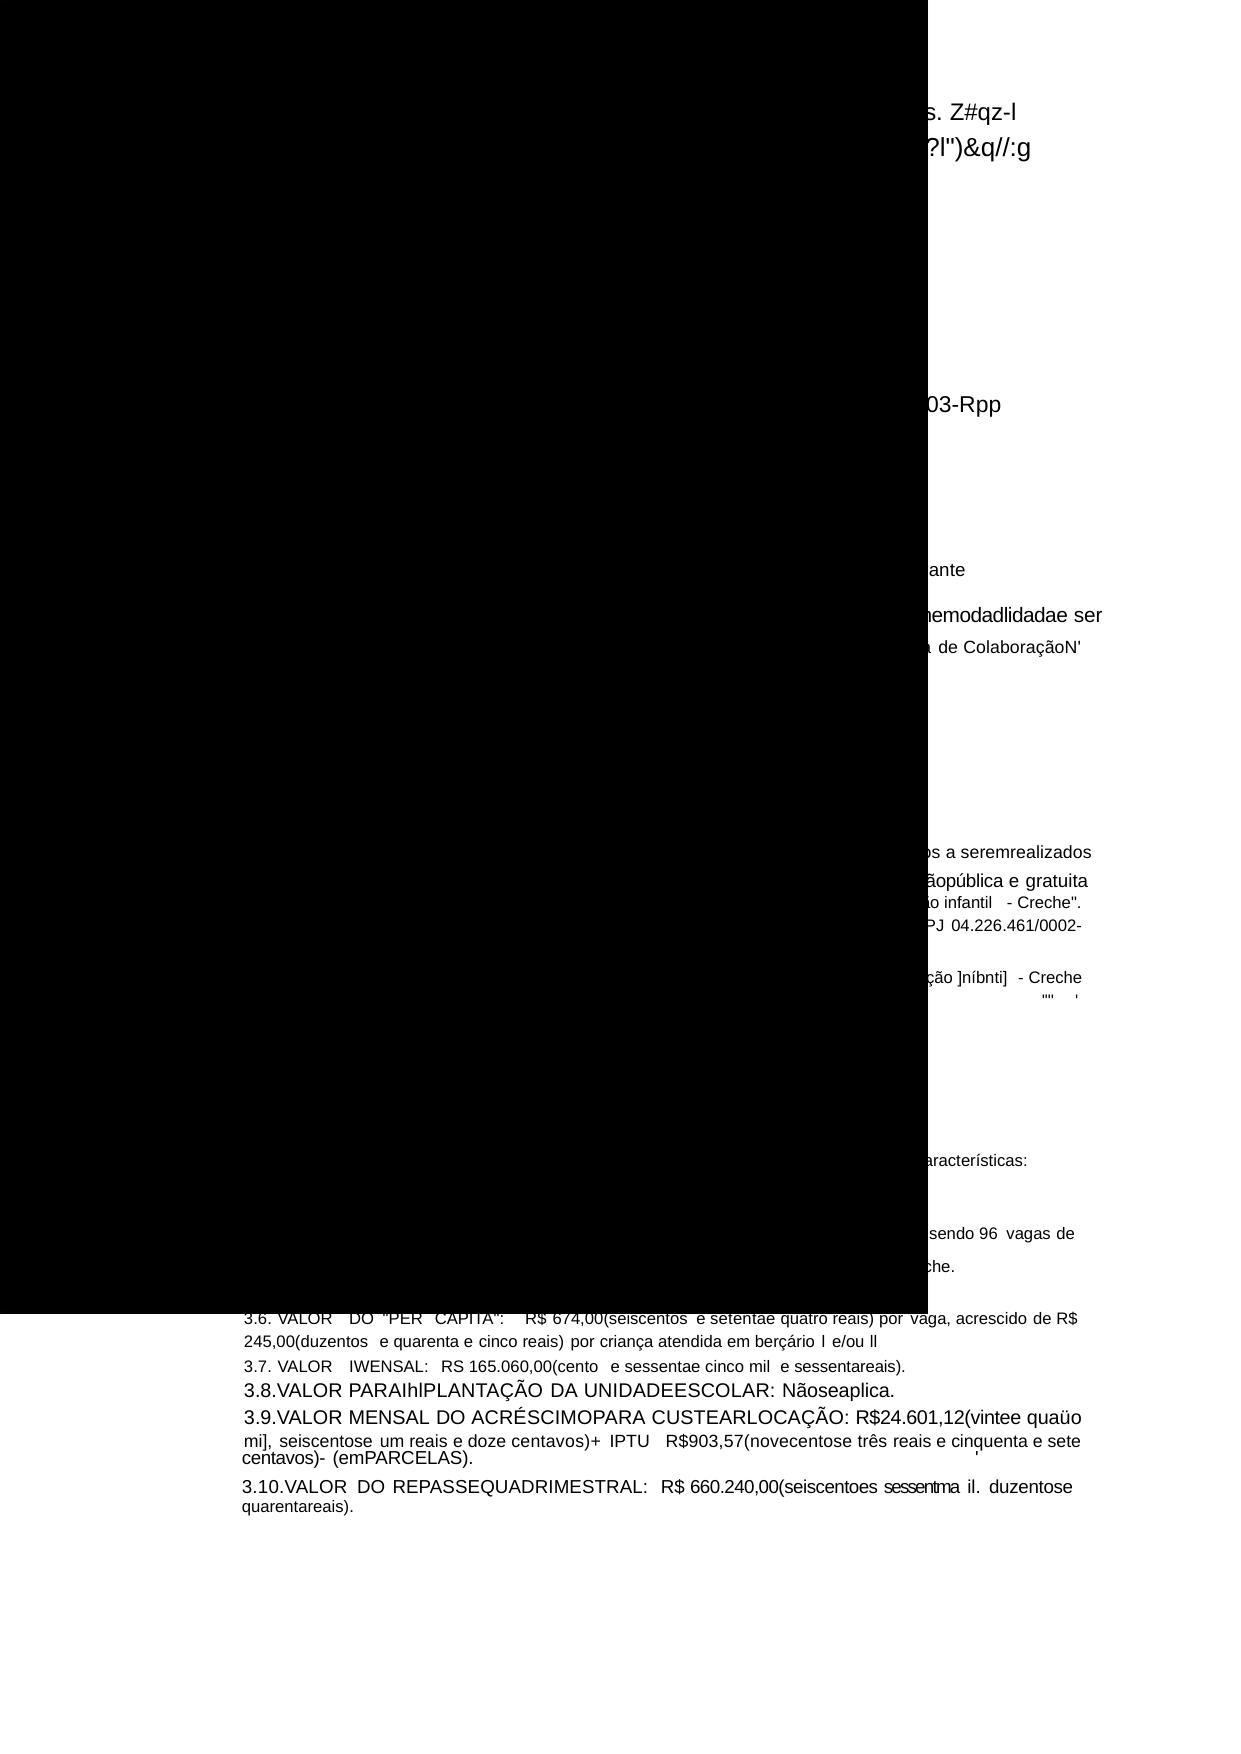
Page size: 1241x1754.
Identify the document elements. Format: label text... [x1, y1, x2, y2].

text quarentareais). [242, 1497, 379, 1516]
text 3 [244, 1407, 280, 1429]
text FINALIDADE DO TERMO DE APOSTILAMENTO:Acertonasvagasconformemodadlidadae ser [260, 604, 1122, 627]
text 3 [246, 1258, 280, 1276]
text .6. VALOR DO "PER CAPITA": R$ 674,00(seiscentos e setentae quatro reais) por vaga, acrescido de R$ [253, 1310, 1096, 1328]
text 3 [244, 1310, 253, 1328]
text CLÁUSULA TERCEIRA - DAS UNIDADES ESCOLARES [248, 1109, 752, 1129]
text mi], seiscentose um reais e doze centavos)+ IPTU R$903,57(novecentose três reais e cinquenta e sete [244, 1432, 1100, 1452]
text ' [925, 991, 953, 1010]
text prestadapela Rede Municipal de Guamlhos, na modalidade "Educação Básica/ Educação infantil - Creche". [252, 893, 1112, 912]
text Atendimento deeducandos, em período integral, naModalidade Educação Básica/ Educação ]níbnti] - Creche [250, 968, 1102, 987]
text OBJETO: "A colaboraçãotécnicae financeira visando disciplinar os esforçosconjuntos a seremrealizados [254, 842, 1112, 862]
text 17524/2018-SE03-RPP. [260, 638, 475, 658]
text Fls. Z#qz-l [904, 99, 1039, 126]
text totalizando 210 vagas, sendo96 vagasde berçário l e/ou ll e 114 vagas de matemal. [250, 991, 908, 1010]
text 45,00(duzentos e quarenta e cinco reais) por criança atendida em berçário l e/ou ll [253, 1333, 897, 1351]
text locação ao imóvel, a partir de 01/01/2023, do Temia de ColaboraçãoN' [512, 638, 1108, 658]
text TERMO DE APOSTILAMENTO N' 07-17524/2018-SE03-Rpp [262, 475, 1026, 501]
text Classif. P.A. [685, 137, 812, 158]
text berçárlo l e/ou ll eNTe: 2as C matemAS(caga horária de 10 -- dez horas diárias), sendo 96 vagas de [246, 1224, 1100, 1243]
text .2. ENDEREÇO: Praçado Orobó, n' 47 -- Jardim Presidente Duma - Guaruhos [282, 1181, 1047, 1199]
text SECRETARIADEEDUCAÇÃO [552, 311, 923, 339]
text $ [775, 677, 869, 816]
text PjiEFEITURADEGUARULHOS [539, 276, 923, 306]
picture [0, 0, 1241, 1754]
text 3 [248, 1181, 282, 1199]
text '"' [1042, 991, 1075, 1010]
text pelo Município e pela Instituição,para o desenvolvimentocomplementarda educaçãopública e gratuita [252, 871, 1112, 891]
text .8.VALOR PARAIhlPLANTAÇÃO DA UNIDADEESCOLAR: Nãoseaplica. [255, 1380, 1103, 1402]
text N' ?l")&q//:g [879, 131, 1056, 162]
text ' [1075, 991, 1103, 1010]
text 3 [244, 1380, 255, 1402]
text A ORGANIZAÇÃO nlanBeaeHc íiinclonamento uma unidade escolarçom as seguintes características: [248, 1152, 1047, 1170]
text :# [789, 109, 829, 129]
text TERMO DE APOSTILAMENTO N' 07 [473, 362, 1026, 388]
text .7. VALOR IWENSAL: RS 165.060,00(cento e sessentae cinco mil e sessentareais). [253, 1358, 925, 1376]
text AO TEjiMO DE COLABORAÇÃO N' 17524/2018-SE03-Rpp [358, 392, 1026, 417]
text centavos)- (emPARCELAS). [242, 1448, 499, 1468]
text Art I' - As cláusulas e subcláusulasadiante passama vigorar com a seguinte redação [250, 1043, 918, 1062]
text .9.VALOR MENSAL DO ACRÉSCIMOPARA CUSTEARLOCAÇÃO: R$24.601,12(vintee quaüo [280, 1407, 1103, 1429]
text 3.10.VALOR DO REPASSEQUADRIMESTRAL: R$ 660.240,00(seiscentoes sessentma il. duzentose [242, 1477, 1098, 1498]
text na Unidade sito a Praça do Orobó, 47 -- Jardim Presidente Dutra -- Guarulhos - SP - CNPJ 04.226.461/0002- [252, 916, 1112, 935]
text 3 [244, 1358, 253, 1376]
text 3.5. FAIXA ETÁRIA: ATÉ 3(TRES) ANOS E 11MESES [246, 1278, 727, 1297]
text MODALIDADE: Educação Básica / Educação Infantil - Creche [262, 421, 1026, 447]
text TERMO DE COLABORAÇÃO N' 17524/2018-SE03-RPP [262, 449, 1026, 473]
text b'i" [710, 109, 759, 129]
text PARTICIPES: Município deGuarulhos eAssociaçãoBeneficenteRaiosdeSolBrilhante [260, 560, 991, 581]
text ' [975, 1448, 1003, 1468]
text 2 [244, 1333, 253, 1351]
text PROCESSOADMINISTRATIVO: 37.969/2018 [262, 501, 1026, 528]
text .4. MODALIDADE DE ATENDIMENTO: Educação Básica/ Educação Infantil - Creche. [280, 1258, 1100, 1276]
